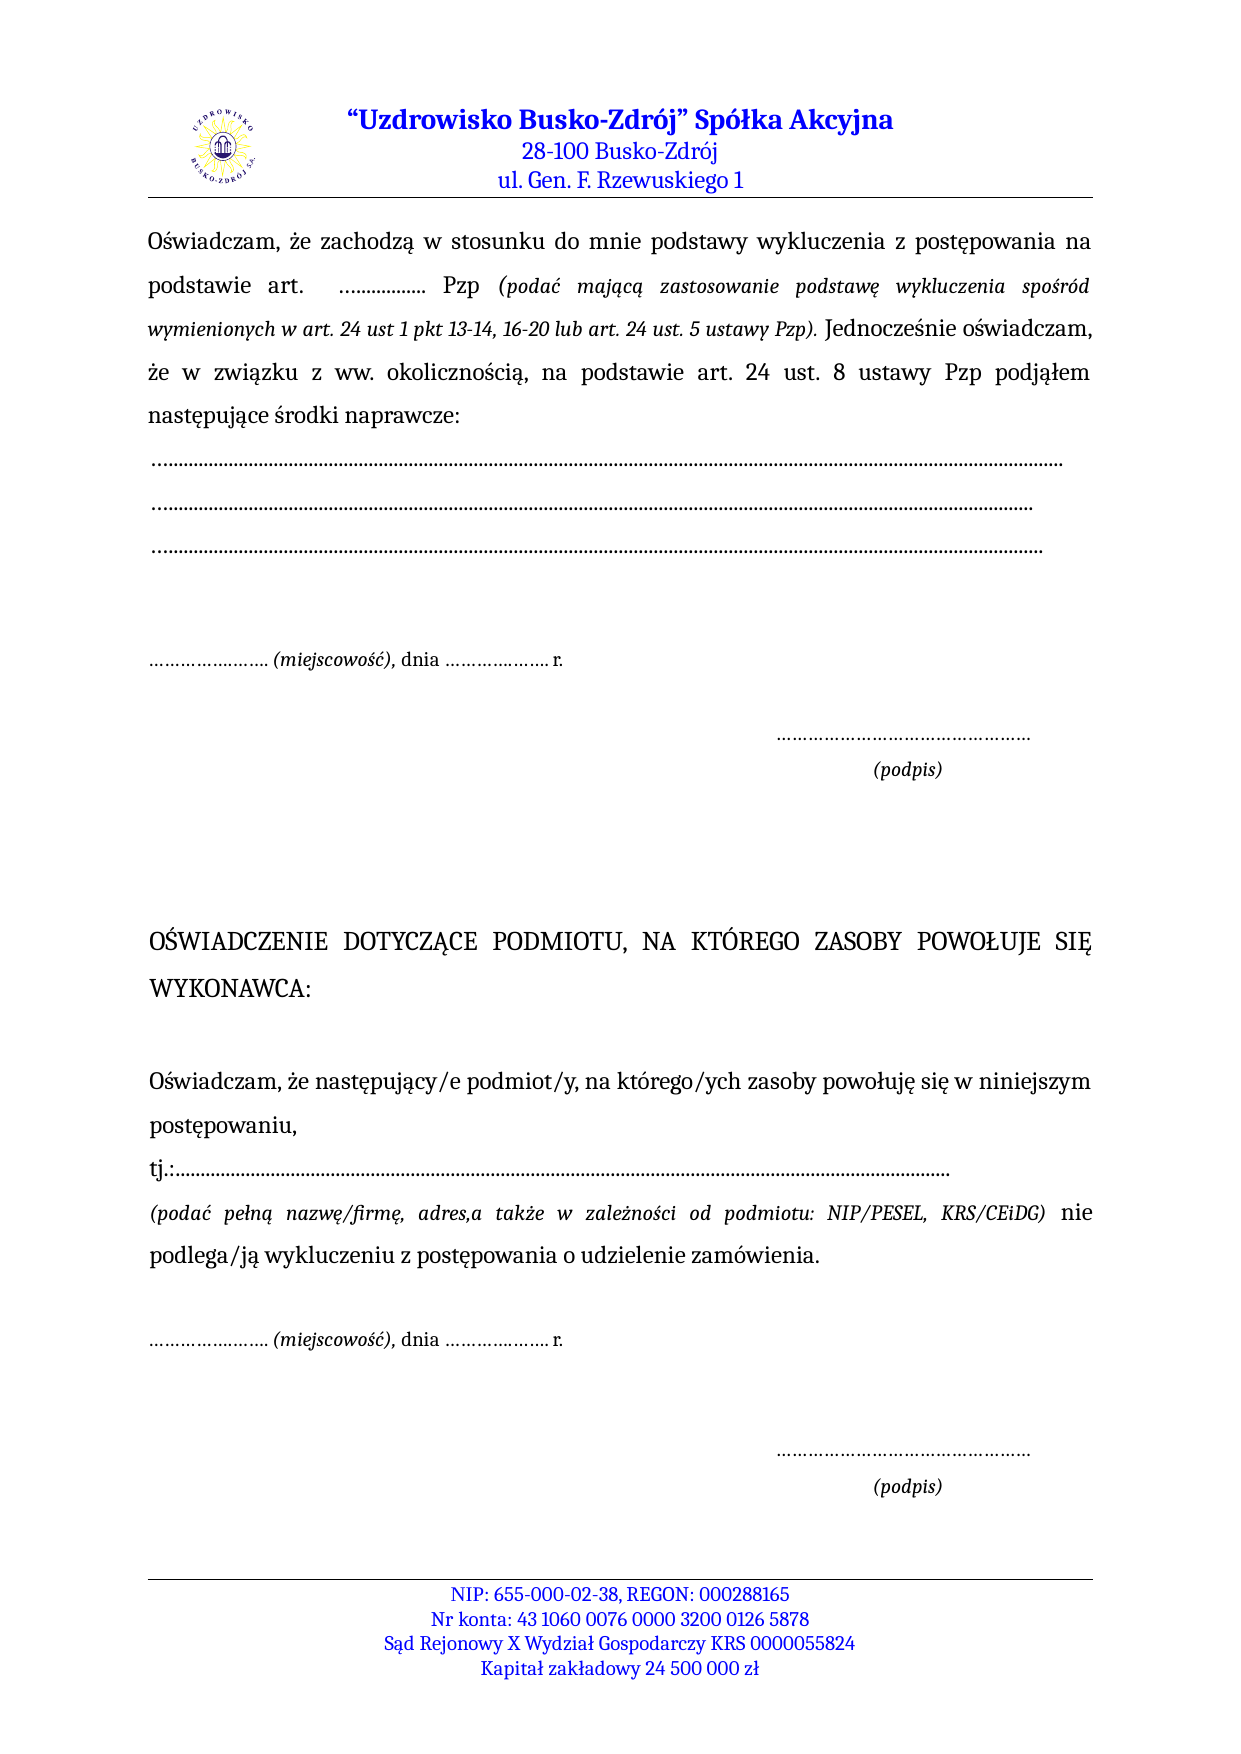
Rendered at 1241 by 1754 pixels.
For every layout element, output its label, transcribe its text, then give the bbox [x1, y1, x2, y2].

list Oświadczam, że zachodzą w stosunku do mnie podstawy wykluczenia z postępowania na podstawie art. ….............. Pzp (podać mającą zastosowanie podstawę wykluczenia spośród wymienionych w art. 24 ust 1 pkt 13-14, 16-20 lub art. 24 ust. 5 ustawy Pzp). Jednocześnie oświadczam, że w związku z ww. okolicznością, na podstawie art. 24 ust. 8 ustawy Pzp podjąłem następujące środki naprawcze: [148, 227, 1093, 430]
text ………………………………………… [149, 1438, 1093, 1462]
list (podać pełną nazwę/firmę, adres,a także w zależności od podmiotu: NIP/PESEL, KRS/CEiDG) nie podlega/ją wykluczeniu z postępowania o udzielenie zamówienia. [149, 1197, 1093, 1270]
text …………….……. (miejscowość), dnia ………….……. r. [148, 648, 1093, 672]
text …………….……. (miejscowość), dnia ………….……. r. [148, 1328, 1093, 1352]
list (podpis) [149, 1474, 1093, 1499]
list Oświadczam, że następujący/e podmiot/y, na którego/ych zasoby powołuję się w niniejszym postępowaniu, tj.:........................................................................................................................................................... [149, 1067, 1093, 1183]
list (podpis) [149, 758, 1093, 782]
list OŚWIADCZENIE DOTYCZĄCE PODMIOTU, NA KTÓREGO ZASOBY POWOŁUJE SIĘ WYKONAWCA: [149, 926, 1093, 1004]
text ………………………………………… [149, 721, 1093, 746]
list …...................................................................................................................................................................................….............................................................................................................................................................................…............................................................................................................................................................................... [149, 444, 1093, 560]
